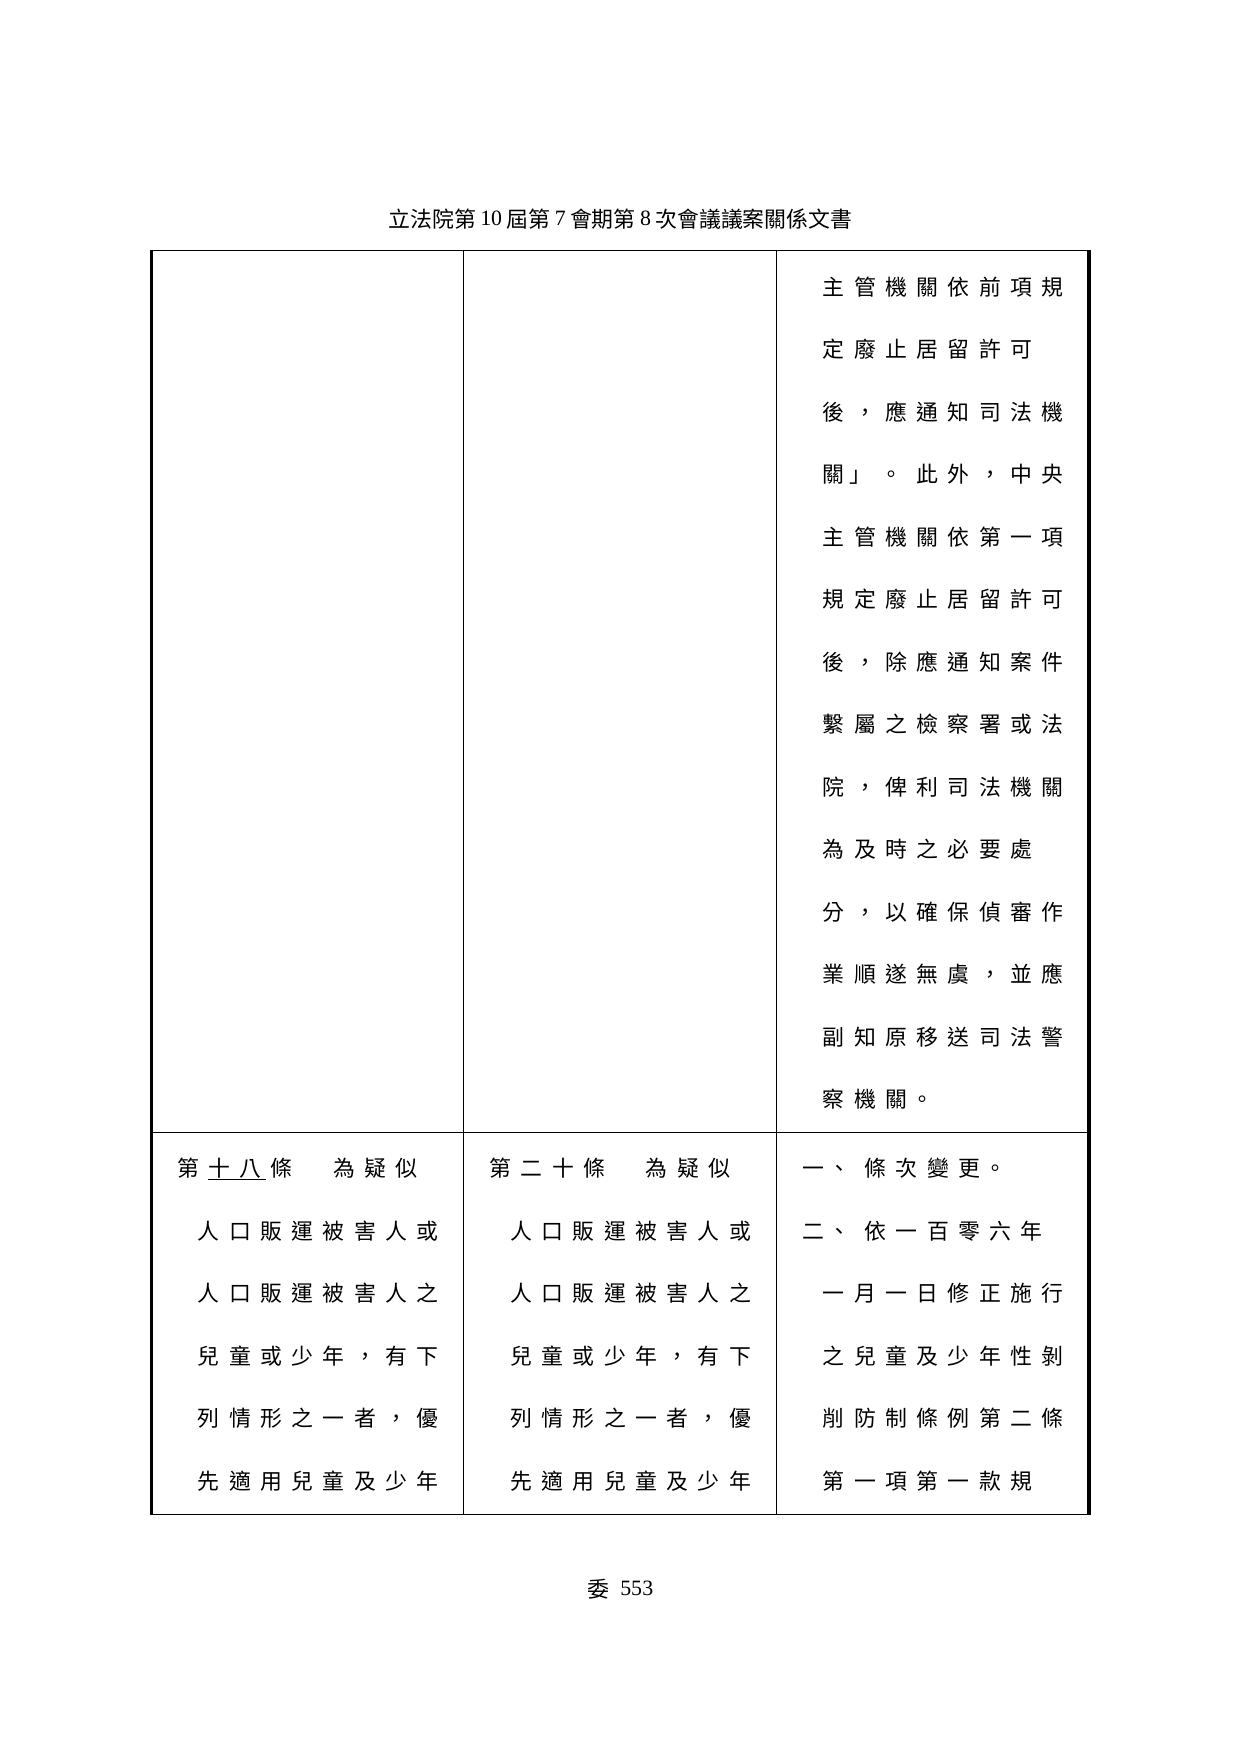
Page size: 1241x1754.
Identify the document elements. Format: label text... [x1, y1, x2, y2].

table_cell [153, 251, 463, 1132]
table_cell 主管機關依前項規定廢止居留許可後，應通知司法機關」。此外，中央主管機關依第一項規定廢止居留許可後，除應通知案件繫屬之檢察署或法院，俾利司法機關為及時之必要處分，以確保偵審作業順遂無虞，並應副知原移送司法警察機關。 [777, 251, 1087, 1132]
table_cell 一、條次變更。 二、依一百零六年一月一日修正施行之兒童及少年性剝削防制條例第二條第一項第一款規 [777, 1133, 1087, 1514]
table_cell 第二十條 為疑似人口販運被害人或人口販運被害人之兒童或少年，有下列情形之一者，優先適用兒童及少年 [464, 1133, 776, 1514]
table_cell 第十八條 為疑似人口販運被害人或人口販運被害人之兒童或少年，有下列情形之一者，優先適用兒童及少年 [153, 1133, 463, 1514]
table_cell [464, 251, 776, 1132]
